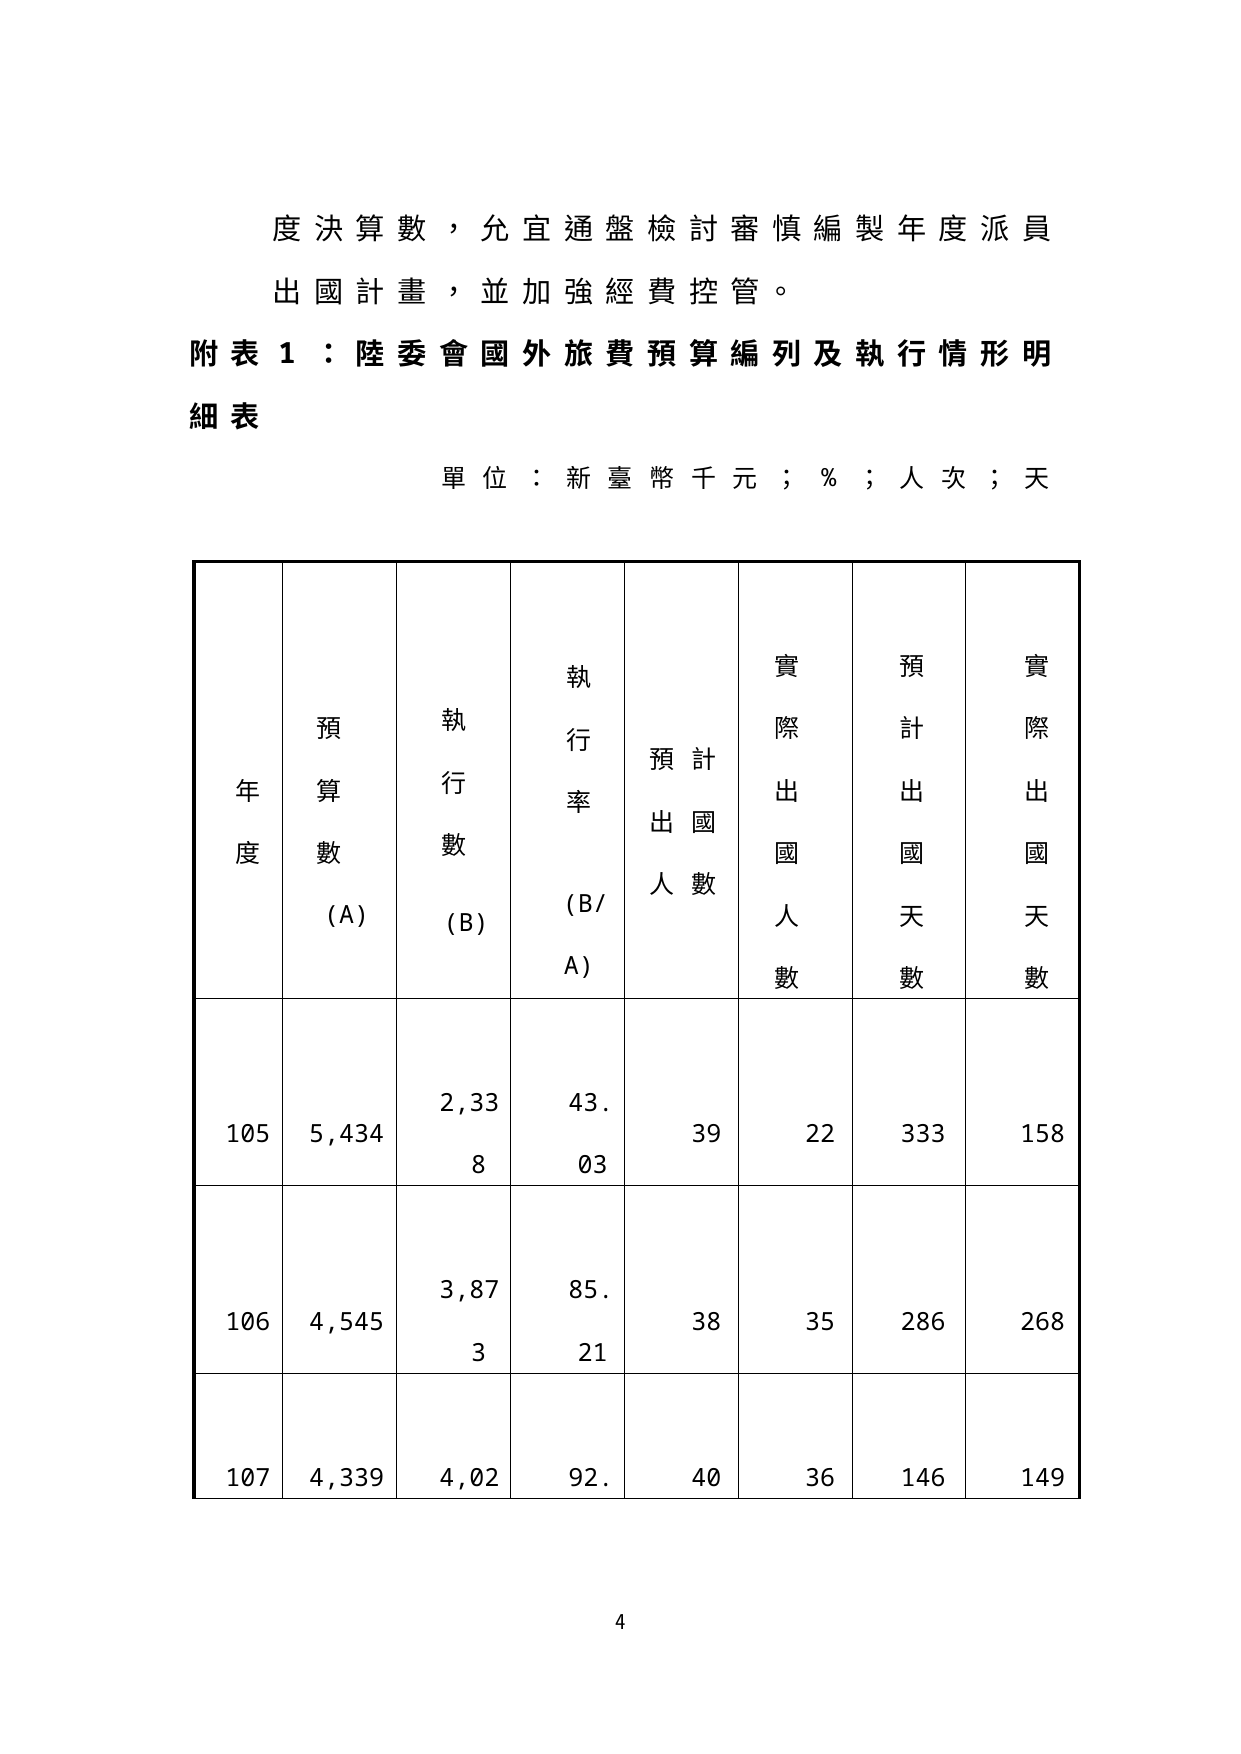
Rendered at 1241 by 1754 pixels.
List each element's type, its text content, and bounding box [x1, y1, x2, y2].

table_header 預算數 (A) [283, 563, 396, 998]
table_cell 107 [196, 1374, 282, 1498]
table_cell 22 [739, 999, 852, 1185]
text 單位：新臺幣千元；%；人次；天 [183, 435, 1058, 498]
table_cell 4,02 [397, 1374, 510, 1498]
table_cell 158 [966, 999, 1078, 1185]
table_cell 92. [511, 1374, 624, 1498]
table_cell 106 [196, 1186, 282, 1373]
table_cell 39 [625, 999, 738, 1185]
table_cell 286 [853, 1186, 965, 1373]
text 附表1：陸委會國外旅費預算編列及執行情形明細表 [183, 310, 1058, 435]
table_cell 4,339 [283, 1374, 396, 1498]
table_cell 43.03 [511, 999, 624, 1185]
table_header 實際出國人數 [739, 563, 852, 998]
table_cell 3,873 [397, 1186, 510, 1373]
table_cell 5,434 [283, 999, 396, 1185]
table_cell 268 [966, 1186, 1078, 1373]
table_header 預計出國人數 [625, 563, 738, 998]
table_cell 149 [966, 1374, 1078, 1498]
text 度決算數，允宜通盤檢討審慎編製年度派員出國計畫，並加強經費控管。 [242, 185, 1058, 310]
table_cell 146 [853, 1374, 965, 1498]
table_cell 333 [853, 999, 965, 1185]
table_cell 36 [739, 1374, 852, 1498]
table_cell 85.21 [511, 1186, 624, 1373]
table_cell 2,338 [397, 999, 510, 1185]
table_header 執行率 (B/A) [511, 563, 624, 998]
table_cell 38 [625, 1186, 738, 1373]
table_header 執行數 (B) [397, 563, 510, 998]
table_header 預計出國天數 [853, 563, 965, 998]
table_header 實際出國天數 [966, 563, 1078, 998]
table_header 年度 [196, 563, 282, 998]
table_cell 35 [739, 1186, 852, 1373]
table_cell 40 [625, 1374, 738, 1498]
table_cell 4,545 [283, 1186, 396, 1373]
table_cell 105 [196, 999, 282, 1185]
